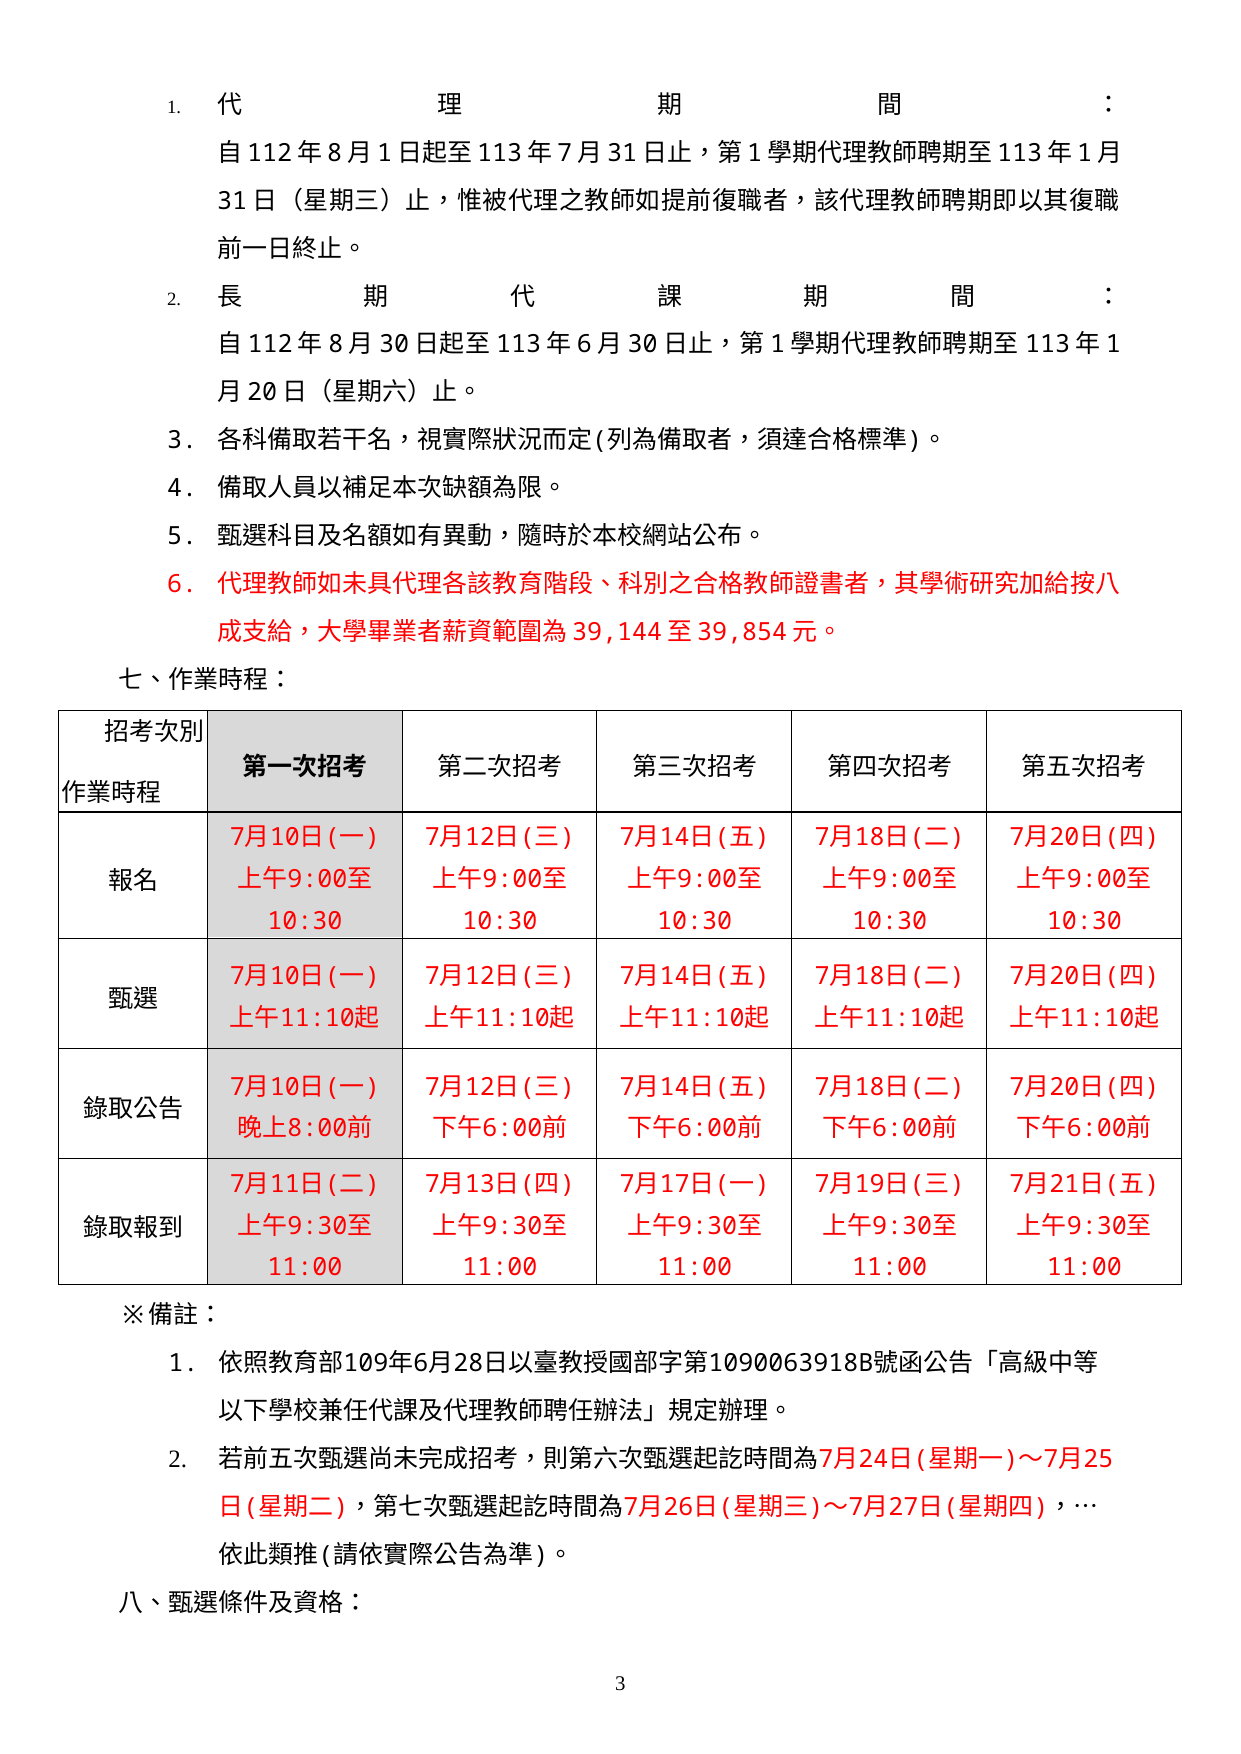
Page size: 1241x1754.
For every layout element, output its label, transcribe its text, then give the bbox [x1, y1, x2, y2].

table_header 第二次招考 [403, 711, 596, 811]
list 若前五次甄選尚未完成招考，則第六次甄選起訖時間為7月24日(星期一)～7月25日(星期二)，第七次甄選起訖時間為7月26日(星期三)～7月27日(星期四)，…依此類推(請依實際公告為準)。 [168, 1429, 1122, 1573]
table_cell 7月10日(一) 上午9:00至10:30 [208, 813, 402, 937]
table_cell 7月10日(一) 上午11:10起 [208, 939, 402, 1048]
list 代理教師如未具代理各該教育階段、科別之合格教師證書者，其學術研究加給按八成支給，大學畢業者薪資範圍為39,144至39,854元。 [167, 554, 1122, 650]
table_cell 7月20日(四) 上午11:10起 [987, 939, 1181, 1048]
table_cell 7月12日(三) 上午11:10起 [403, 939, 596, 1048]
list 長期代課期間： 自112年8月30日起至113年6月30日止，第1學期代理教師聘期至113年1月20日（星期六）止。 [167, 267, 1122, 410]
list 依照教育部109年6月28日以臺教授國部字第1090063918B號函公告「高級中等以下學校兼任代課及代理教師聘任辦法」規定辦理。 [168, 1333, 1122, 1429]
table_cell 7月21日(五) 上午9:30至11:00 [987, 1159, 1181, 1284]
text 八、甄選條件及資格： [118, 1573, 1122, 1621]
table_cell 甄選 [59, 939, 207, 1048]
table_cell 7月20日(四) 上午9:00至10:30 [987, 813, 1181, 937]
table_header 第四次招考 [792, 711, 986, 811]
table_cell 報名 [59, 813, 207, 937]
table_cell 7月13日(四) 上午9:30至11:00 [403, 1159, 596, 1284]
table_cell 7月17日(一) 上午9:30至11:00 [597, 1159, 791, 1284]
table_cell 錄取報到 [59, 1159, 207, 1284]
table_cell 7月14日(五) 上午11:10起 [597, 939, 791, 1048]
table_cell 7月18日(二) 下午6:00前 [792, 1049, 986, 1158]
table_cell 7月12日(三) 上午9:00至10:30 [403, 813, 596, 937]
table_cell 7月14日(五) 下午6:00前 [597, 1049, 791, 1158]
table_cell 7月12日(三) 下午6:00前 [403, 1049, 596, 1158]
table_cell 7月20日(四) 下午6:00前 [987, 1049, 1181, 1158]
text ※備註： [118, 1285, 1122, 1333]
table_cell 錄取公告 [59, 1049, 207, 1158]
table_header 第三次招考 [597, 711, 791, 811]
list 代理期間： 自112年8月1日起至113年7月31日止，第1學期代理教師聘期至113年1月31日（星期三）止，惟被代理之教師如提前復職者，該代理教師聘期即以其復職前一日終止。 [167, 75, 1122, 267]
table_cell 7月11日(二) 上午9:30至11:00 [208, 1159, 402, 1284]
table_header 招考次別 作業時程 [59, 711, 207, 811]
table_cell 7月18日(二) 上午9:00至10:30 [792, 813, 986, 937]
table_cell 7月10日(一) 晚上8:00前 [208, 1049, 402, 1158]
text 七、作業時程： [118, 650, 1122, 698]
table_cell 7月14日(五) 上午9:00至10:30 [597, 813, 791, 937]
table_header 第一次招考 [208, 711, 402, 811]
list 備取人員以補足本次缺額為限。 [167, 458, 1122, 506]
table_cell 7月18日(二) 上午11:10起 [792, 939, 986, 1048]
list 各科備取若干名，視實際狀況而定(列為備取者，須達合格標準)。 [167, 410, 1122, 458]
table_header 第五次招考 [987, 711, 1181, 811]
list 甄選科目及名額如有異動，隨時於本校網站公布。 [167, 506, 1122, 554]
table_cell 7月19日(三) 上午9:30至11:00 [792, 1159, 986, 1284]
